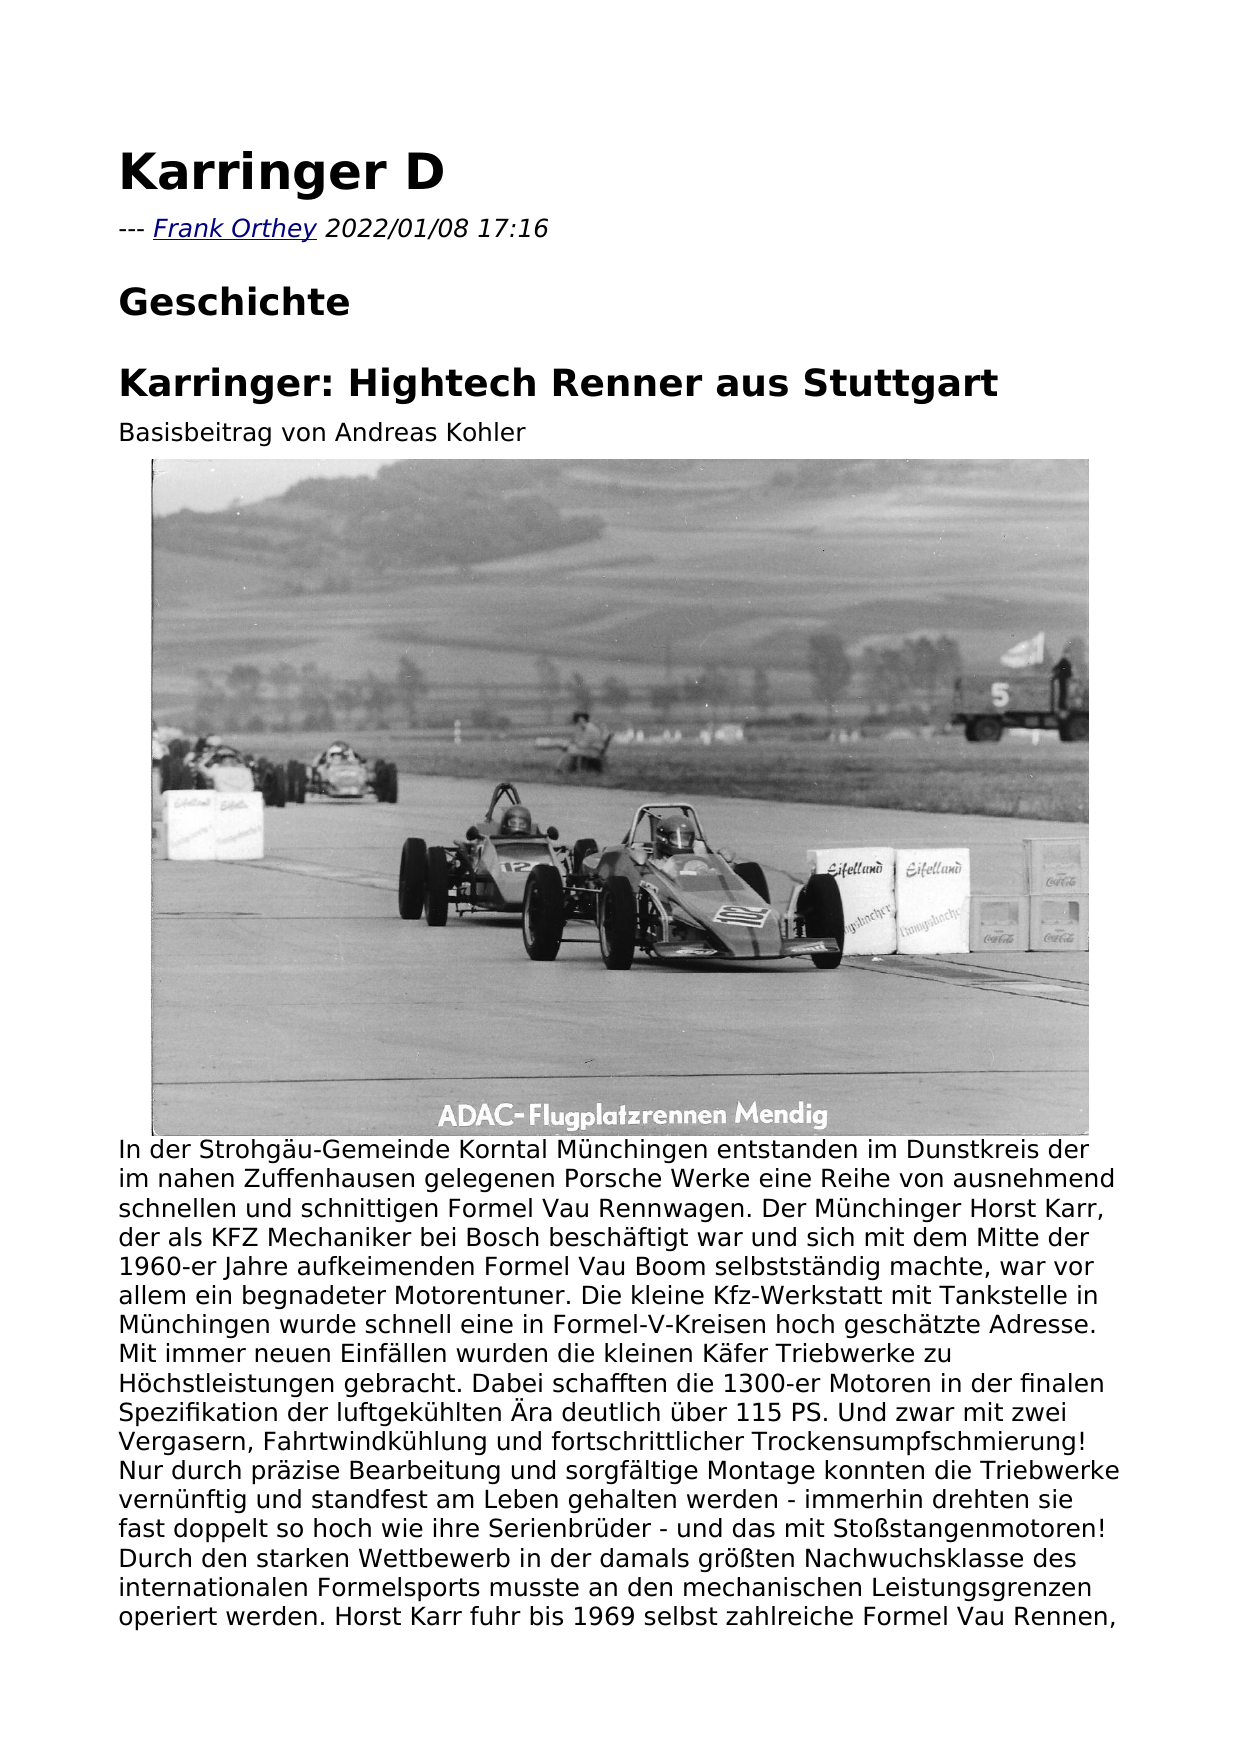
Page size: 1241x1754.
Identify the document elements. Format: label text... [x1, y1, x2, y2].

text In der Strohgäu-Gemeinde Korntal Münchingen entstanden im Dunstkreis der im nahen Zuffenhausen gelegenen Porsche Werke eine Reihe von ausnehmend schnellen und schnittigen Formel Vau Rennwagen. Der Münchinger Horst Karr, der als KFZ Mechaniker bei Bosch beschäftigt war und sich mit dem Mitte der 1960-er Jahre aufkeimenden Formel Vau Boom selbstständig machte, war vor allem ein begnadeter Motorentuner. Die kleine Kfz-Werkstatt mit Tankstelle in Münchingen wurde schnell eine in Formel-V-Kreisen hoch geschätzte Adresse. Mit immer neuen Einfällen wurden die kleinen Käfer Triebwerke zu Höchstleistungen gebracht. Dabei schafften die 1300-er Motoren in der finalen Spezifikation der luftgekühlten Ära deutlich über 115 PS. Und zwar mit zwei Vergasern, Fahrtwindkühlung und fortschrittlicher Trockensumpfschmierung! Nur durch präzise Bearbeitung und sorgfältige Montage konnten die Triebwerke vernünftig und standfest am Leben gehalten werden - immerhin drehten sie fast doppelt so hoch wie ihre Serienbrüder - und das mit Stoßstangenmotoren! Durch den starken Wettbewerb in der damals größten Nachwuchsklasse des internationalen Formelsports musste an den mechanischen Leistungsgrenzen operiert werden. Horst Karr fuhr bis 1969 selbst zahlreiche Formel Vau Rennen, [118, 459, 1122, 1631]
subtitle Karringer: Hightech Renner aus Stuttgart [118, 362, 1122, 405]
text --- Frank Orthey 2022/01/08 17:16 [118, 214, 1122, 243]
subtitle Geschichte [118, 281, 1122, 324]
subtitle Karringer D [118, 143, 1122, 201]
text Basisbeitrag von Andreas Kohler [118, 418, 1122, 447]
picture [151, 459, 1089, 1136]
